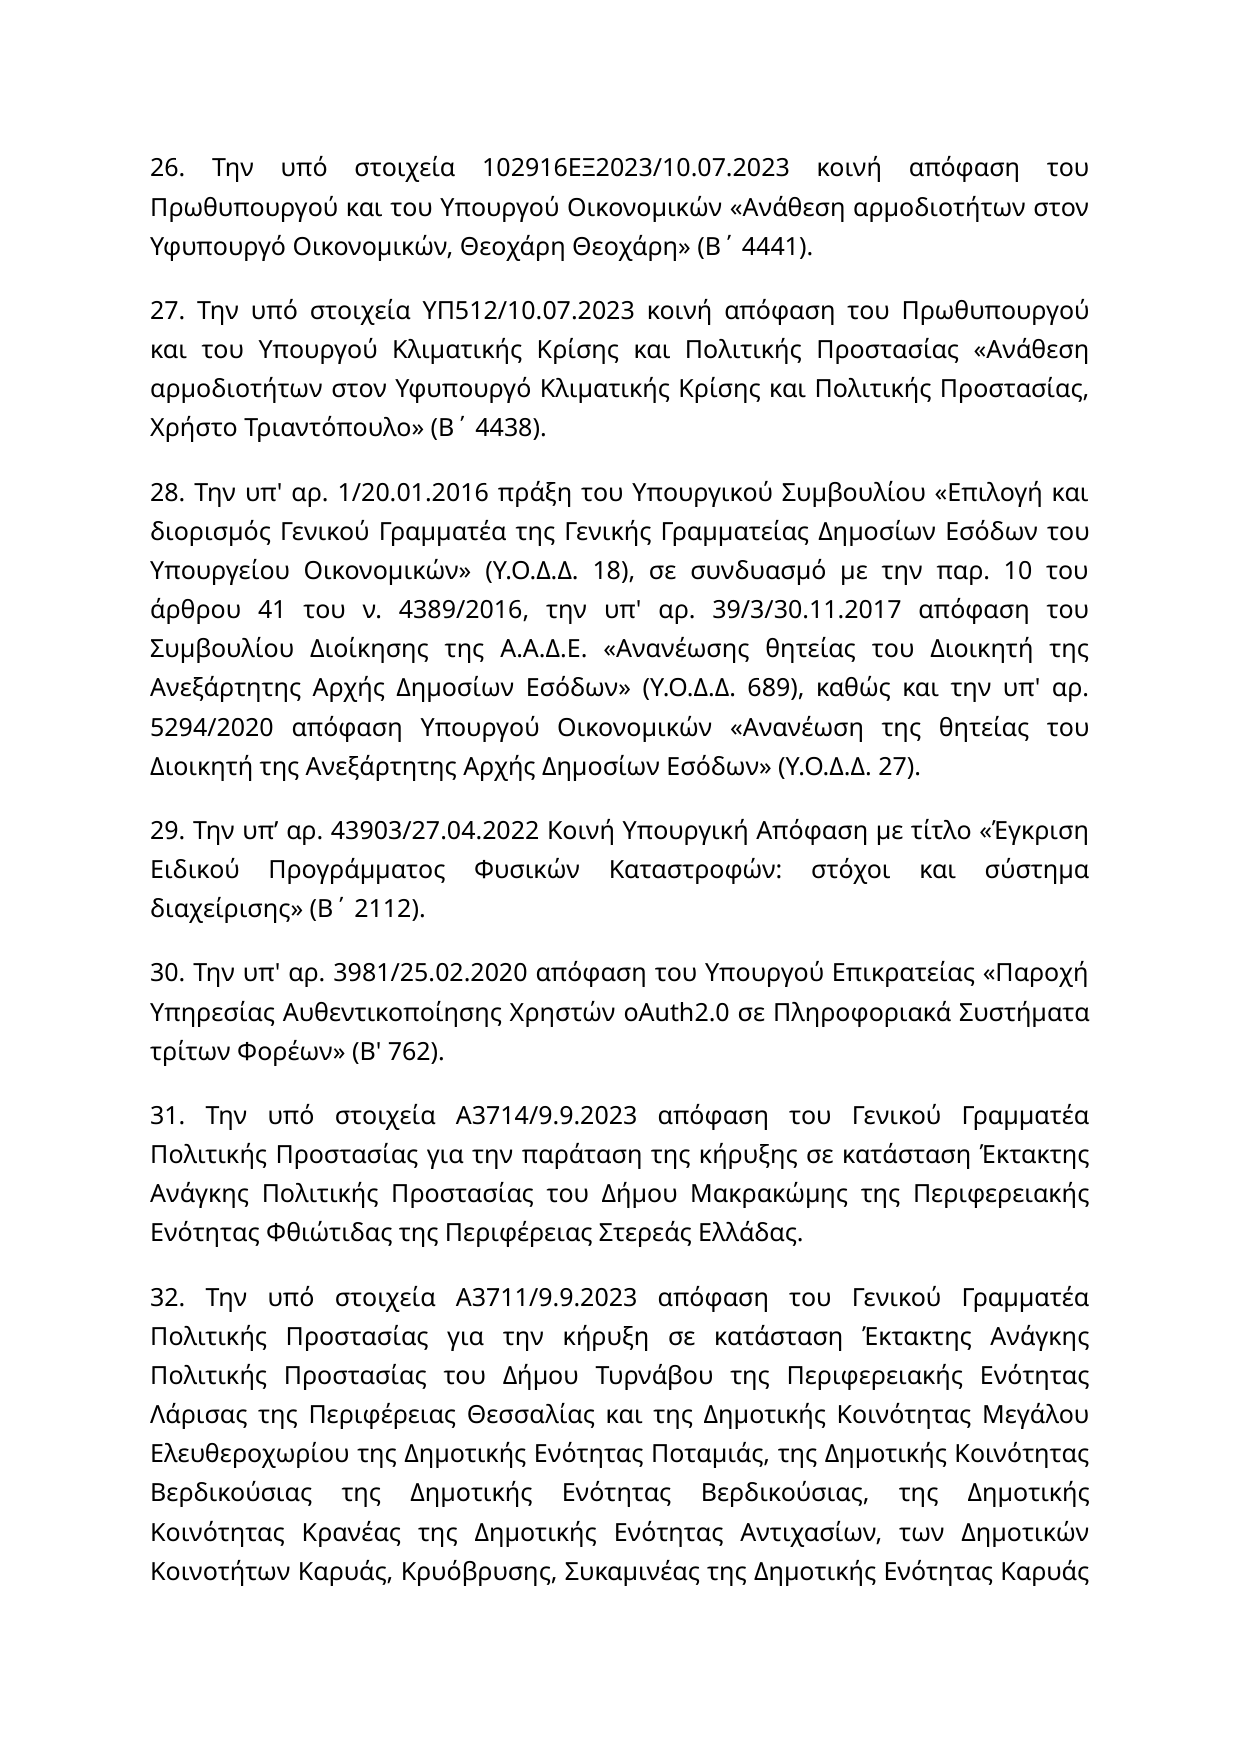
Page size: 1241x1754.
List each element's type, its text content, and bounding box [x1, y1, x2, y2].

text 32. Την υπό στοιχεία Α3711/9.9.2023 απόφαση του Γενικού Γραμματέα Πολιτικής Προστασίας για την κήρυξη σε κατάσταση Έκτακτης Ανάγκης Πολιτικής Προστασίας του Δήμου Τυρνάβου της Περιφερειακής Ενότητας Λάρισας της Περιφέρειας Θεσσαλίας και της Δημοτικής Κοινότητας Μεγάλου Ελευθεροχωρίου της Δημοτικής Ενότητας Ποταμιάς, της Δημοτικής Κοινότητας Βερδικούσιας της Δημοτικής Ενότητας Βερδικούσιας, της Δημοτικής Κοινότητας Κρανέας της Δημοτικής Ενότητας Αντιχασίων, των Δημοτικών Κοινοτήτων Καρυάς, Κρυόβρυσης, Συκαμινέας της Δημοτικής Ενότητας Καρυάς [150, 1279, 1090, 1587]
text 26. Την υπό στοιχεία 102916ΕΞ2023/10.07.2023 κοινή απόφαση του Πρωθυπουργού και του Υπουργού Οικονομικών «Ανάθεση αρμοδιοτήτων στον Υφυπουργό Οικονομικών, Θεοχάρη Θεοχάρη» (Β΄ 4441). [150, 150, 1090, 262]
text 28. Την υπ' αρ. 1/20.01.2016 πράξη του Υπουργικού Συμβουλίου «Επιλογή και διορισμός Γενικού Γραμματέα της Γενικής Γραμματείας Δημοσίων Εσόδων του Υπουργείου Οικονομικών» (Υ.Ο.Δ.Δ. 18), σε συνδυασμό με την παρ. 10 του άρθρου 41 του ν. 4389/2016, την υπ' αρ. 39/3/30.11.2017 απόφαση του Συμβουλίου Διοίκησης της Α.Α.Δ.Ε. «Ανανέωσης θητείας του Διοικητή της Ανεξάρτητης Αρχής Δημοσίων Εσόδων» (Υ.Ο.Δ.Δ. 689), καθώς και την υπ' αρ. 5294/2020 απόφαση Υπουργού Οικονομικών «Ανανέωση της θητείας του Διοικητή της Ανεξάρτητης Αρχής Δημοσίων Εσόδων» (Υ.Ο.Δ.Δ. 27). [150, 474, 1090, 782]
text 29. Την υπ’ αρ. 43903/27.04.2022 Κοινή Υπουργική Απόφαση με τίτλο «Έγκριση Ειδικού Προγράμματος Φυσικών Καταστροφών: στόχοι και σύστημα διαχείρισης» (Β΄ 2112). [150, 812, 1090, 925]
text 27. Την υπό στοιχεία ΥΠ512/10.07.2023 κοινή απόφαση του Πρωθυπουργού και του Υπουργού Κλιματικής Κρίσης και Πολιτικής Προστασίας «Ανάθεση αρμοδιοτήτων στον Υφυπουργό Κλιματικής Κρίσης και Πολιτικής Προστασίας, Χρήστο Τριαντόπουλο» (Β΄ 4438). [150, 292, 1090, 444]
text 31. Την υπό στοιχεία Α3714/9.9.2023 απόφαση του Γενικού Γραμματέα Πολιτικής Προστασίας για την παράταση της κήρυξης σε κατάσταση Έκτακτης Ανάγκης Πολιτικής Προστασίας του Δήμου Μακρακώμης της Περιφερειακής Ενότητας Φθιώτιδας της Περιφέρειας Στερεάς Ελλάδας. [150, 1097, 1090, 1249]
text 30. Την υπ' αρ. 3981/25.02.2020 απόφαση του Υπουργού Επικρατείας «Παροχή Υπηρεσίας Αυθεντικοποίησης Χρηστών oAuth2.0 σε Πληροφοριακά Συστήματα τρίτων Φορέων» (Β' 762). [150, 955, 1090, 1067]
